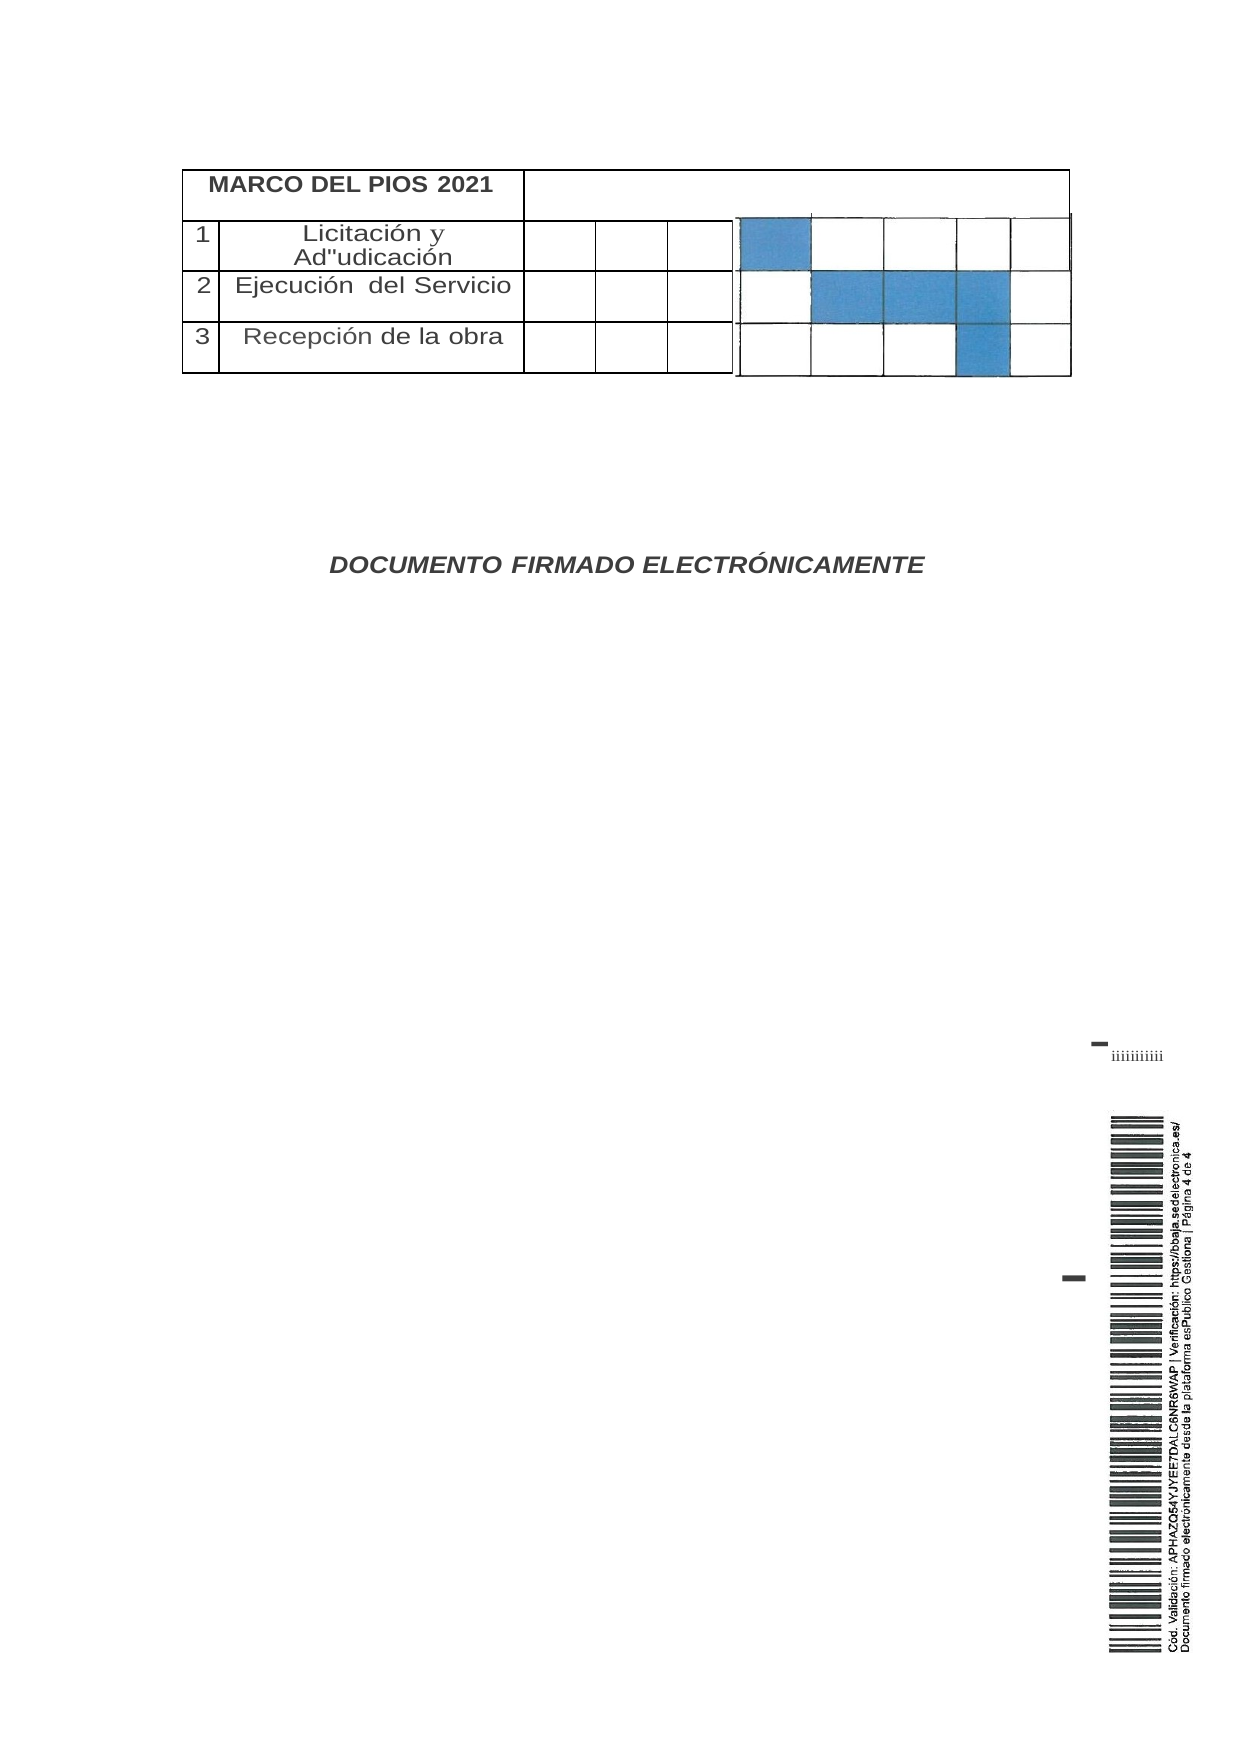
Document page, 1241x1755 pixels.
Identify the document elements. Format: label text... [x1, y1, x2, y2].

table_header [525, 171, 1069, 220]
table_cell [668, 323, 732, 372]
table_cell 1 [183, 222, 218, 270]
table_cell Licitación y Ad"udicación [220, 222, 523, 270]
table_cell Recepción de la obra [220, 323, 523, 372]
table_cell 2 [183, 272, 218, 321]
table_cell [525, 323, 595, 372]
table_cell [668, 272, 732, 321]
text --iiiiiiiiiii [62, 987, 1163, 1314]
table_cell [596, 323, 667, 372]
table_cell [668, 222, 732, 270]
table_cell Ejecución del Servicio [220, 272, 523, 321]
table_cell [596, 272, 667, 321]
table_cell [596, 222, 667, 270]
text DOCUMENTO FIRMADO ELECTRÓNICAMENTE [62, 551, 1193, 579]
table_cell [525, 222, 595, 270]
table_header MARCO DEL PIOS 2021 [183, 171, 523, 220]
table_cell 3 [183, 323, 218, 372]
table_cell [525, 272, 595, 321]
